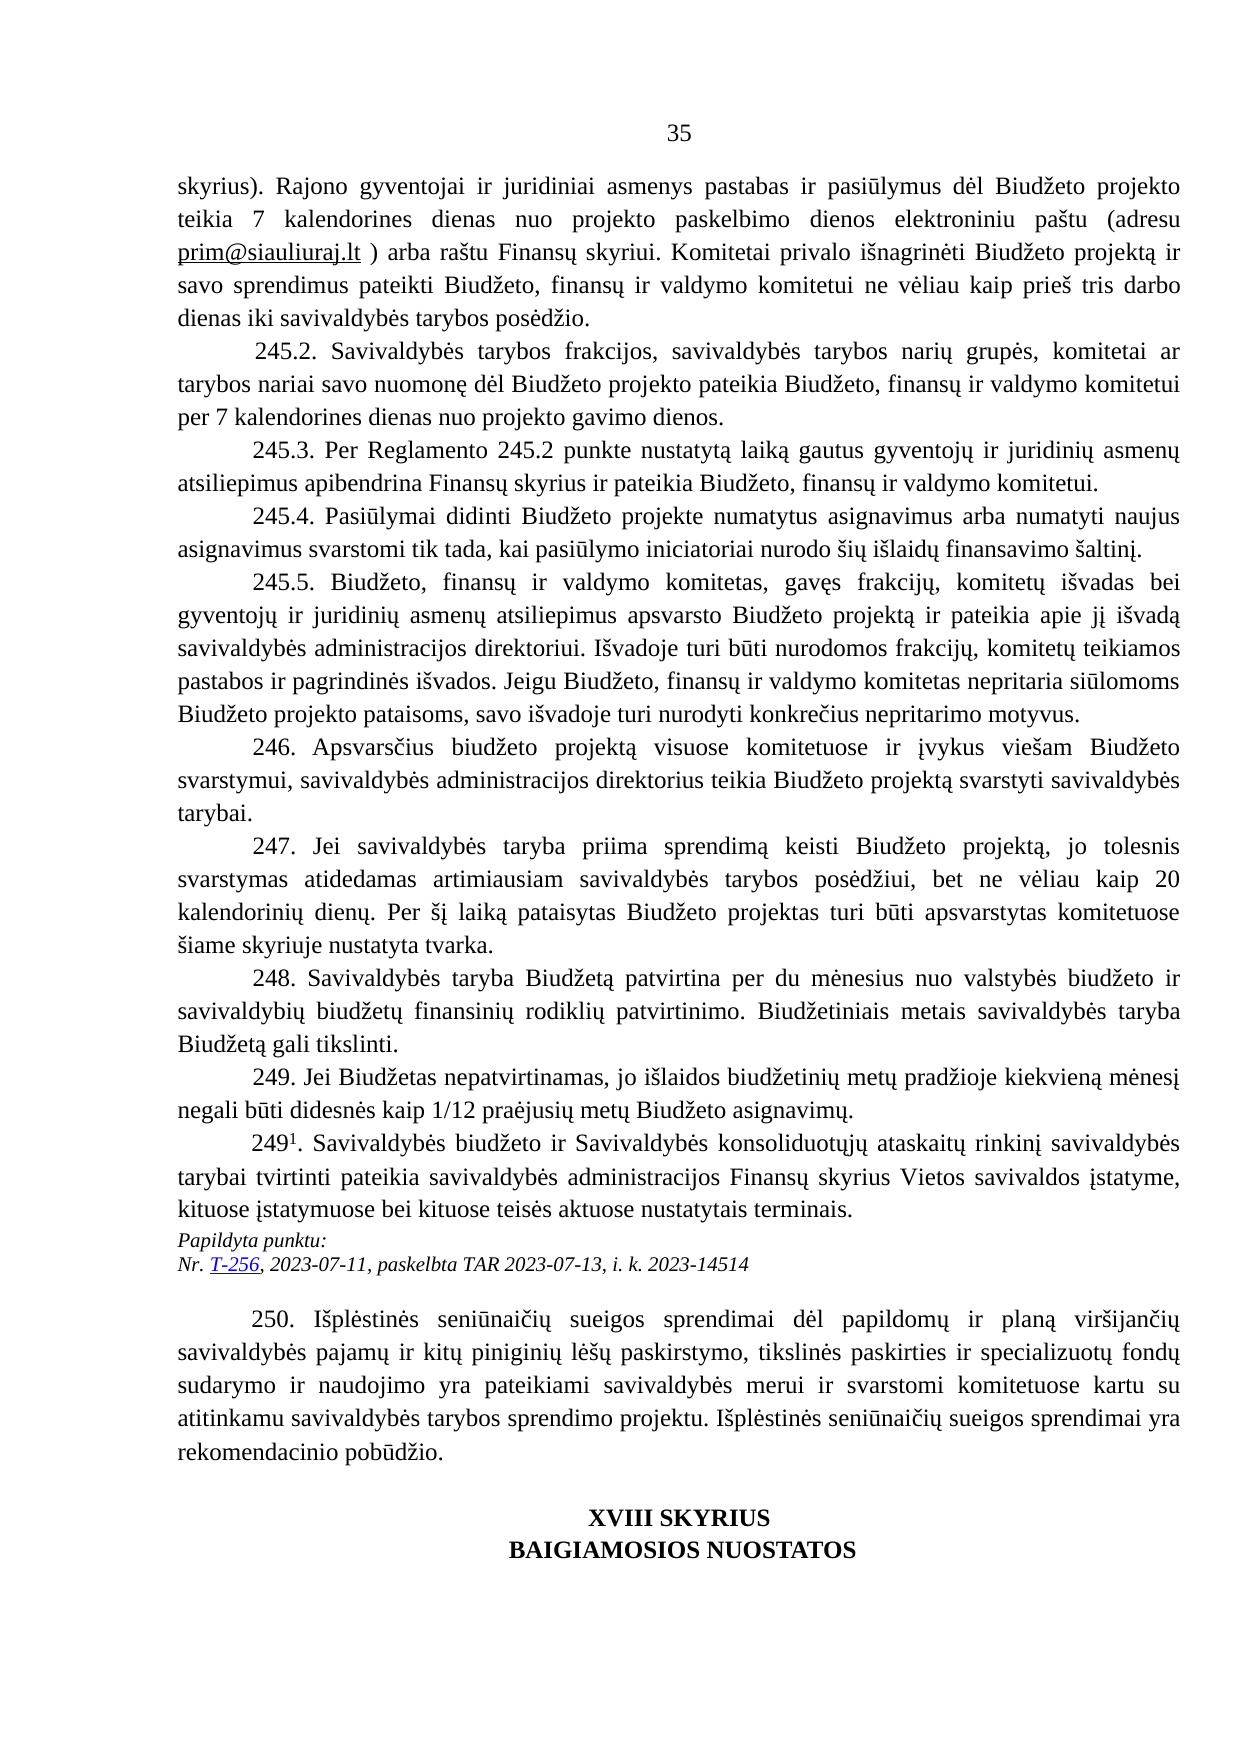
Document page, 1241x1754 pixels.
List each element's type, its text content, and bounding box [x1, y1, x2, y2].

text 2491. Savivaldybės biudžeto ir Savivaldybės konsoliduotųjų ataskaitų rinkinį savivaldybės tarybai tvirtinti pateikia savivaldybės administracijos Finansų skyrius Vietos savivaldos įstatyme, kituose įstatymuose bei kituose teisės aktuose nustatytais terminais. [177, 1128, 1181, 1223]
text 249. Jei Biudžetas nepatvirtinamas, jo išlaidos biudžetinių metų pradžioje kiekvieną mėnesį negali būti didesnės kaip 1/12 praėjusių metų Biudžeto asignavimų. [177, 1062, 1181, 1124]
text BAIGIAMOSIOS NUOSTATOS [177, 1536, 1181, 1564]
text 245.5. Biudžeto, finansų ir valdymo komitetas, gavęs frakcijų, komitetų išvadas bei gyventojų ir juridinių asmenų atsiliepimus apsvarsto Biudžeto projektą ir pateikia apie jį išvadą savivaldybės administracijos direktoriui. Išvadoje turi būti nurodomos frakcijų, komitetų teikiamos pastabos ir pagrindinės išvados. Jeigu Biudžeto, finansų ir valdymo komitetas nepritaria siūlomoms Biudžeto projekto pataisoms, savo išvadoje turi nurodyti konkrečius nepritarimo motyvus. [177, 567, 1181, 728]
text 245.4. Pasiūlymai didinti Biudžeto projekte numatytus asignavimus arba numatyti naujus asignavimus svarstomi tik tada, kai pasiūlymo iniciatoriai nurodo šių išlaidų finansavimo šaltinį. [177, 501, 1181, 563]
text 250. Išplėstinės seniūnaičių sueigos sprendimai dėl papildomų ir planą viršijančių savivaldybės pajamų ir kitų piniginių lėšų paskirstymo, tikslinės paskirties ir specializuotų fondų sudarymo ir naudojimo yra pateikiami savivaldybės merui ir svarstomi komitetuose kartu su atitinkamu savivaldybės tarybos sprendimo projektu. Išplėstinės seniūnaičių sueigos sprendimai yra rekomendacinio pobūdžio. [177, 1304, 1181, 1465]
text Nr. T-256, 2023-07-11, paskelbta TAR 2023-07-13, i. k. 2023-14514 [177, 1252, 1181, 1276]
text 247. Jei savivaldybės taryba priima sprendimą keisti Biudžeto projektą, jo tolesnis svarstymas atidedamas artimiausiam savivaldybės tarybos posėdžiui, bet ne vėliau kaip 20 kalendorinių dienų. Per šį laiką pataisytas Biudžeto projektas turi būti apsvarstytas komitetuose šiame skyriuje nustatyta tvarka. [177, 831, 1181, 959]
text 248. Savivaldybės taryba Biudžetą patvirtina per du mėnesius nuo valstybės biudžeto ir savivaldybių biudžetų finansinių rodiklių patvirtinimo. Biudžetiniais metais savivaldybės taryba Biudžetą gali tikslinti. [177, 963, 1181, 1058]
text 245.2. Savivaldybės tarybos frakcijos, savivaldybės tarybos narių grupės, komitetai ar tarybos nariai savo nuomonę dėl Biudžeto projekto pateikia Biudžeto, finansų ir valdymo komitetui per 7 kalendorines dienas nuo projekto gavimo dienos. [177, 336, 1181, 431]
text skyrius). Rajono gyventojai ir juridiniai asmenys pastabas ir pasiūlymus dėl Biudžeto projekto teikia 7 kalendorines dienas nuo projekto paskelbimo dienos elektroniniu paštu (adresu prim@siauliuraj.lt ) arba raštu Finansų skyriui. Komitetai privalo išnagrinėti Biudžeto projektą ir savo sprendimus pateikti Biudžeto, finansų ir valdymo komitetui ne vėliau kaip prieš tris darbo dienas iki savivaldybės tarybos posėdžio. [177, 171, 1181, 332]
text 246. Apsvarsčius biudžeto projektą visuose komitetuose ir įvykus viešam Biudžeto svarstymui, savivaldybės administracijos direktorius teikia Biudžeto projektą svarstyti savivaldybės tarybai. [177, 732, 1181, 827]
text XVIII SKYRIUS [177, 1503, 1181, 1531]
text 245.3. Per Reglamento 245.2 punkte nustatytą laiką gautus gyventojų ir juridinių asmenų atsiliepimus apibendrina Finansų skyrius ir pateikia Biudžeto, finansų ir valdymo komitetui. [177, 435, 1181, 497]
text Papildyta punktu: [177, 1228, 1181, 1252]
